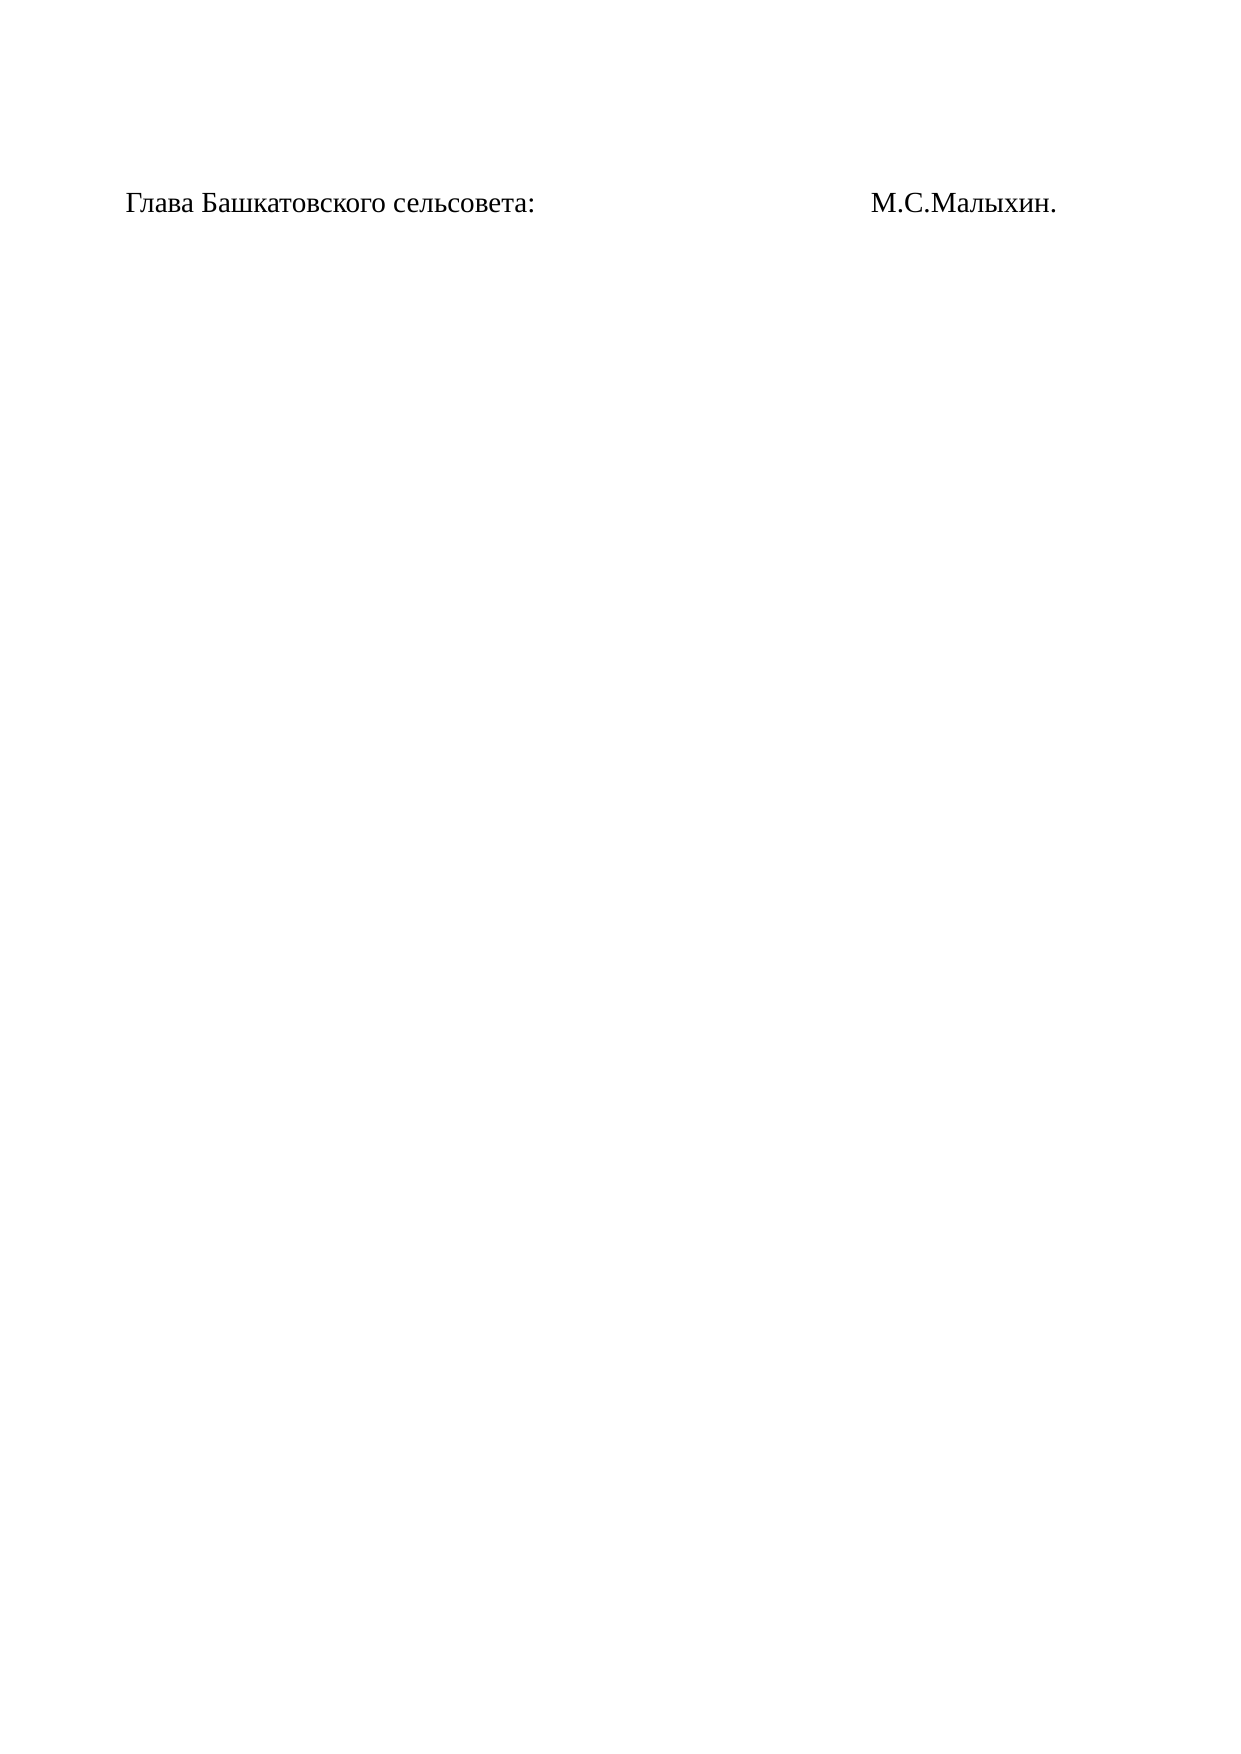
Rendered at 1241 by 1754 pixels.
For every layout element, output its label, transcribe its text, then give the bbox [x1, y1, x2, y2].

text Глава Башкатовского сельсовета: М.С.Малыхин. [118, 185, 1122, 219]
